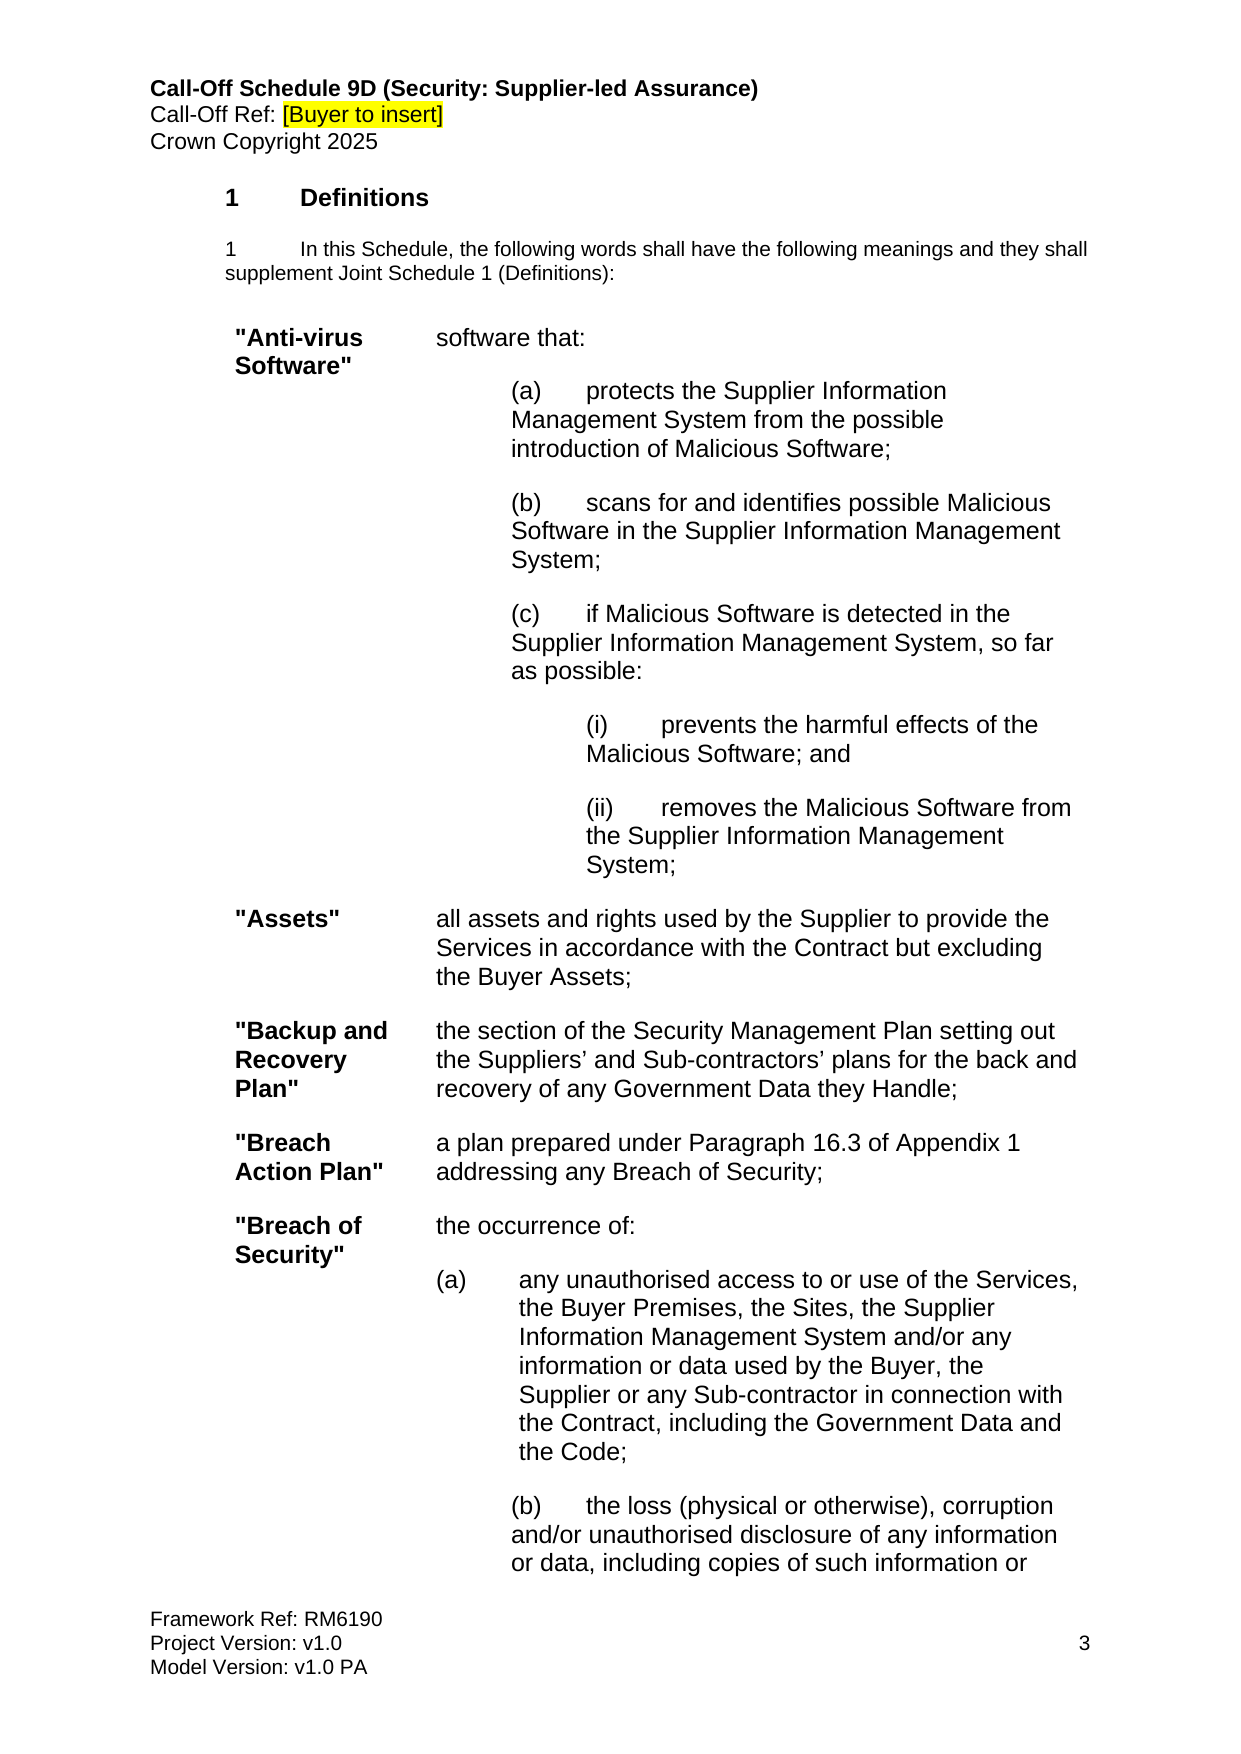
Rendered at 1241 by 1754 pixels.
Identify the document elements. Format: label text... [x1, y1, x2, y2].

table_cell a plan prepared under Paragraph 16.3 of Appendix 1 addressing any Breach of Security; [425, 1116, 1090, 1198]
table_cell the occurrence of: any unauthorised access to or use of the Services, the Buyer Premises, the Sites, the Supplier Information Management System and/or any information or data used by the Buyer, the Supplier or any Sub-contractor in connection with the Contract, including the Government Data and the Code; the loss (physical or otherwise), corruption and/or unauthorised disclosure of any information or data, including copies of such information or data, used by the Buyer, the Supplier or any Sub-contractor in connection with the Contract, including the Government Data and the Code; and/or any part of the Supplier Information Management System ceasing to be compliant with the Certification Requirements; the installation of Malicious Software in the: Supplier Information Management System; Development Environment; or Developed System; any loss of operational efficiency or failure to operate to specification as the result of the installation or operation of Malicious Software in the: Supplier Information Management System; Development Environment; or Developed System; and includes any attempt to undertake the activities listed in sub-Paragraph (a) where the Supplier has reasonable grounds to suspect that attempt: was part of a wider effort to access information and communications technology operated by or on behalf of Central Government Bodies; or was undertaken, or directed by, a state other than the United Kingdom; [425, 1199, 1090, 1577]
table_cell "Breach Action Plan" [224, 1116, 424, 1198]
table_cell all assets and rights used by the Supplier to provide the Services in accordance with the Contract but excluding the Buyer Assets; [425, 892, 1090, 1003]
subtitle Definitions [225, 183, 1090, 212]
table_cell "Assets" [224, 892, 424, 1003]
subtitle In this Schedule, the following words shall have the following meanings and they shall supplement Joint Schedule 1 (Definitions): [225, 237, 1090, 284]
table_header software that: protects the Supplier Information Management System from the possible introduction of Malicious Software; scans for and identifies possible Malicious Software in the Supplier Information Management System; if Malicious Software is detected in the Supplier Information Management System, so far as possible: prevents the harmful effects of the Malicious Software; and removes the Malicious Software from the Supplier Information Management System; [425, 311, 1090, 891]
table_cell the section of the Security Management Plan setting out the Suppliers’ and Sub-contractors’ plans for the back and recovery of any Government Data they Handle; [425, 1004, 1090, 1115]
table_header "Anti-virus Software" [224, 311, 424, 891]
table_cell "Breach of Security" [224, 1199, 424, 1577]
table_cell "Backup and Recovery Plan" [224, 1004, 424, 1115]
